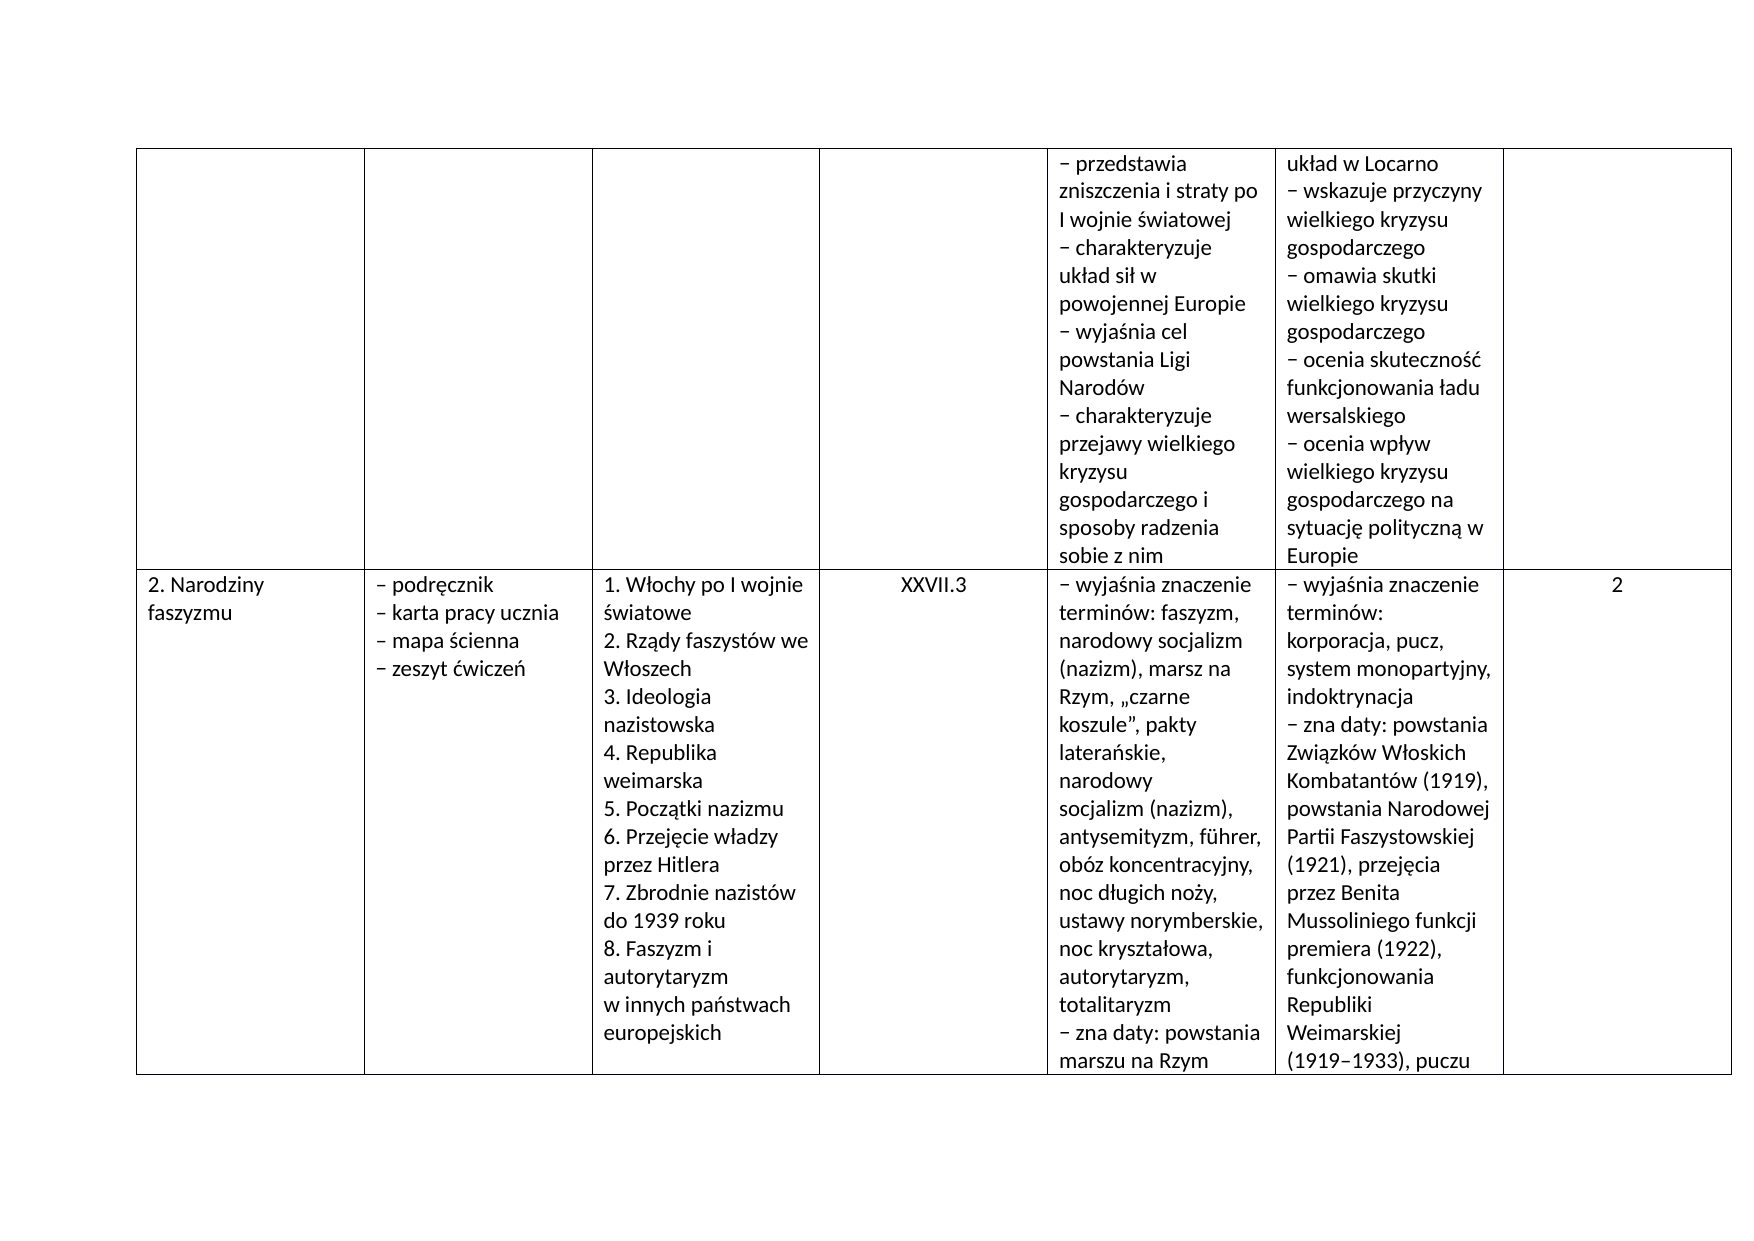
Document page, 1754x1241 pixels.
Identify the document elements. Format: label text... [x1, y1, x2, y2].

table_cell − wyjaśnia znaczenie terminów: faszyzm, narodowy socjalizm (nazizm), marsz na Rzym, „czarne koszule”, pakty laterańskie, narodowy socjalizm (nazizm), antysemityzm, führer, obóz koncentracyjny, noc długich noży, ustawy norymberskie, noc kryształowa, autorytaryzm, totalitaryzm − zna daty: powstania marszu na Rzym [1048, 570, 1275, 1074]
table_cell [137, 149, 364, 569]
table_cell [593, 149, 819, 569]
table_cell − wyjaśnia znaczenie terminów: korporacja, pucz, system monopartyjny, indoktrynacja − zna daty: powstania Związków Włoskich Kombatantów (1919), powstania Narodowej Partii Faszystowskiej (1921), przejęcia przez Benita Mussoliniego funkcji premiera (1922), funkcjonowania Republiki Weimarskiej (1919–1933), puczu [1276, 570, 1503, 1074]
table_cell [820, 149, 1047, 569]
table_cell [365, 149, 592, 569]
table_cell [1504, 149, 1731, 569]
table_cell − przedstawia zniszczenia i straty po I wojnie światowej − charakteryzuje układ sił w powojennej Europie − wyjaśnia cel powstania Ligi Narodów − charakteryzuje przejawy wielkiego kryzysu gospodarczego i sposoby radzenia sobie z nim [1048, 149, 1275, 569]
table_cell 2. Narodziny faszyzmu [137, 570, 364, 1074]
table_cell XXVII.3 [820, 570, 1047, 1074]
table_cell układ w Locarno − wskazuje przyczyny wielkiego kryzysu gospodarczego − omawia skutki wielkiego kryzysu gospodarczego − ocenia skuteczność funkcjonowania ładu wersalskiego − ocenia wpływ wielkiego kryzysu gospodarczego na sytuację polityczną w Europie [1276, 149, 1503, 569]
table_cell 1. Włochy po I wojnie światowe 2. Rządy faszystów we Włoszech 3. Ideologia nazistowska 4. Republika weimarska 5. Początki nazizmu 6. Przejęcie władzy przez Hitlera 7. Zbrodnie nazistów do 1939 roku 8. Faszyzm i autorytaryzm w innych państwach europejskich [593, 570, 819, 1074]
table_cell – podręcznik – karta pracy ucznia – mapa ścienna − zeszyt ćwiczeń [365, 570, 592, 1074]
table_cell 2 [1504, 570, 1731, 1074]
